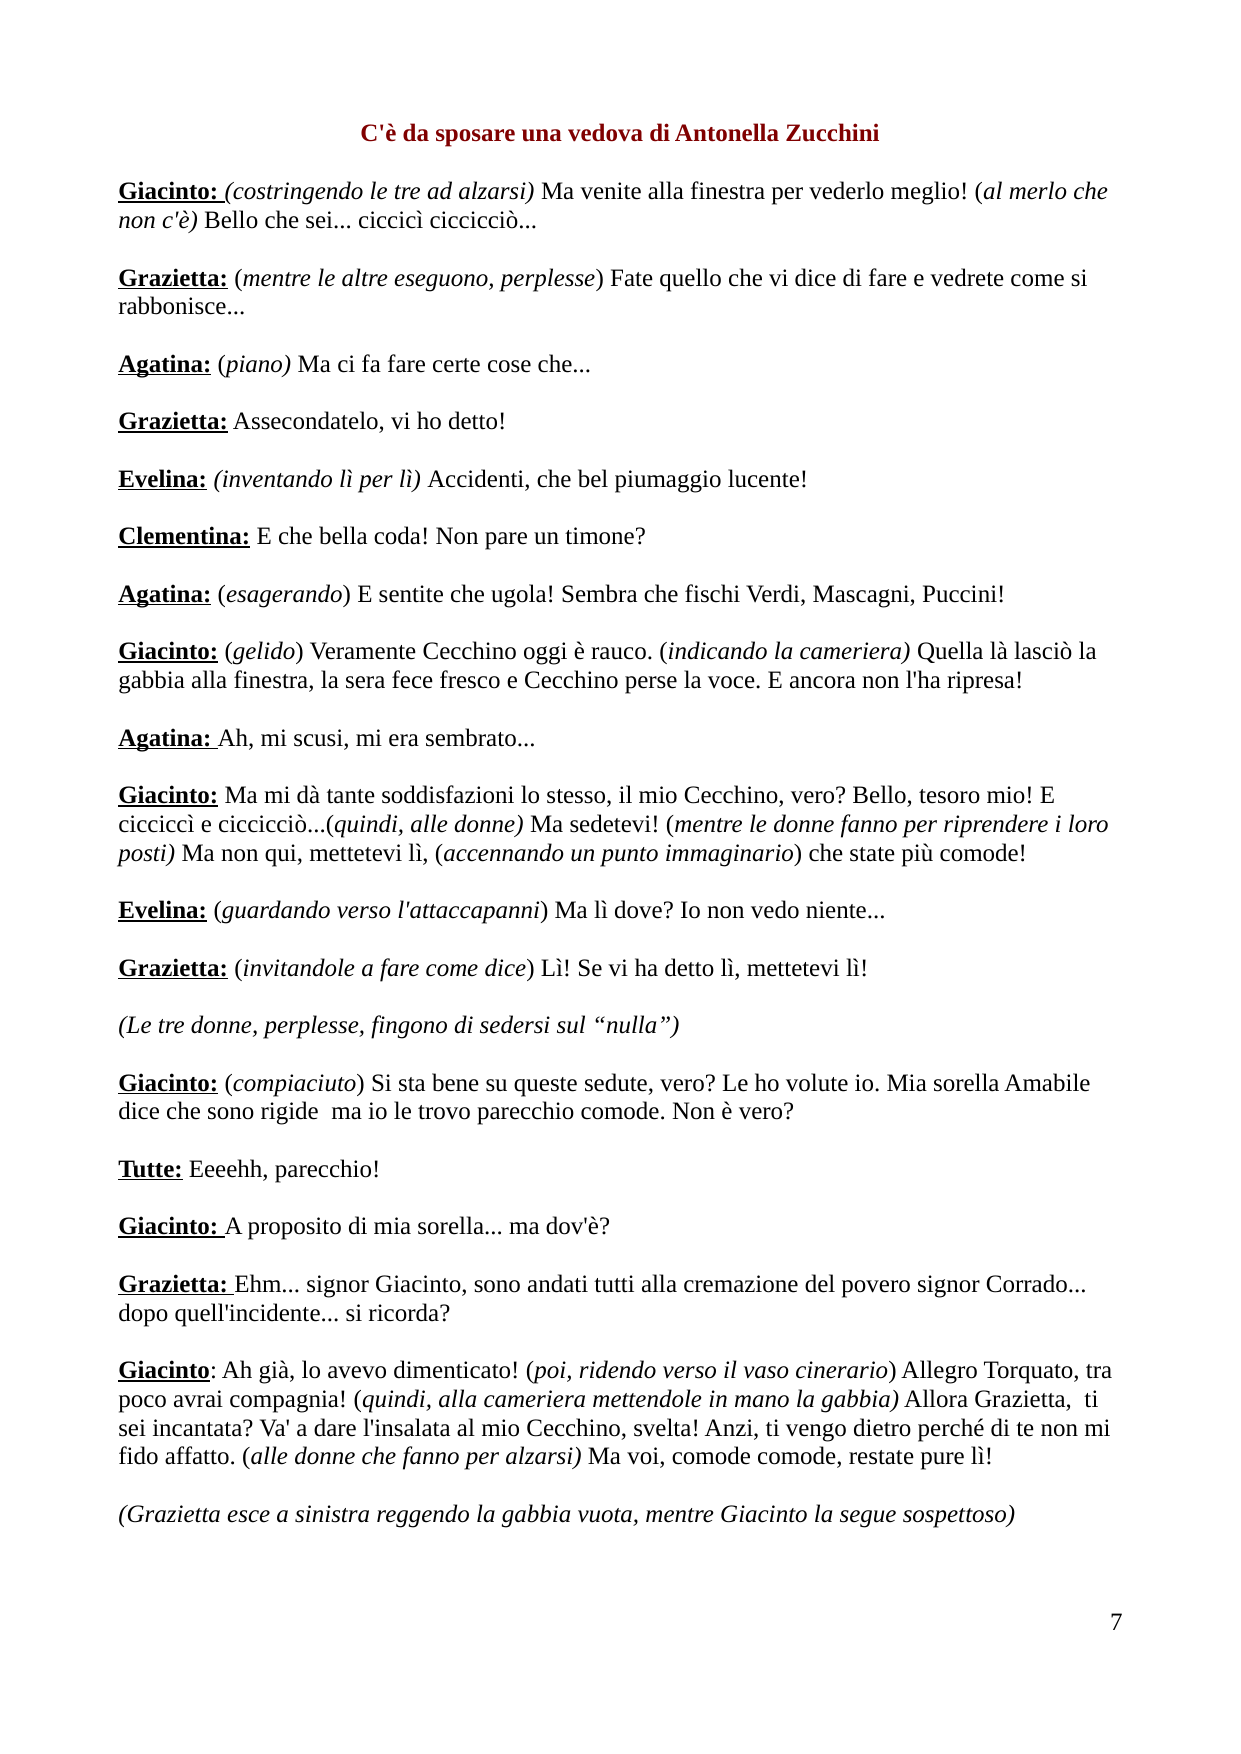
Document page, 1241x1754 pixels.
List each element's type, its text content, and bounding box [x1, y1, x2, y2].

text Evelina: (guardando verso l'attaccapanni) Ma lì dove? Io non vedo niente... [118, 895, 1122, 924]
text Giacinto: (costringendo le tre ad alzarsi) Ma venite alla finestra per vederlo meglio! (al merlo che non c'è) Bello che sei... ciccicì ciccicciò... [118, 176, 1122, 234]
text Giacinto: (gelido) Veramente Cecchino oggi è rauco. (indicando la cameriera) Quella là lasciò la gabbia alla finestra, la sera fece fresco e Cecchino perse la voce. E ancora non l'ha ripresa! [118, 636, 1122, 694]
text Giacinto: Ma mi dà tante soddisfazioni lo stesso, il mio Cecchino, vero? Bello, tesoro mio! E cicciccì e ciccicciò...(quindi, alle donne) Ma sedetevi! (mentre le donne fanno per riprendere i loro posti) Ma non qui, mettetevi lì, (accennando un punto immaginario) che state più comode! [118, 780, 1122, 866]
text Giacinto: Ah già, lo avevo dimenticato! (poi, ridendo verso il vaso cinerario) Allegro Torquato, tra poco avrai compagnia! (quindi, alla cameriera mettendole in mano la gabbia) Allora Grazietta, ti sei incantata? Va' a dare l'insalata al mio Cecchino, svelta! Anzi, ti vengo dietro perché di te non mi fido affatto. (alle donne che fanno per alzarsi) Ma voi, comode comode, restate pure lì! [118, 1355, 1122, 1470]
text Grazietta: (mentre le altre eseguono, perplesse) Fate quello che vi dice di fare e vedrete come si rabbonisce... [118, 263, 1122, 320]
text Evelina: (inventando lì per lì) Accidenti, che bel piumaggio lucente! [118, 464, 1122, 493]
text (Le tre donne, perplesse, fingono di sedersi sul “nulla”) [118, 1010, 1122, 1039]
text Giacinto: A proposito di mia sorella... ma dov'è? [118, 1211, 1122, 1240]
text (Grazietta esce a sinistra reggendo la gabbia vuota, mentre Giacinto la segue sospettoso) [118, 1499, 1122, 1528]
text Agatina: (esagerando) E sentite che ugola! Sembra che fischi Verdi, Mascagni, Puccini! [118, 579, 1122, 608]
text Grazietta: Assecondatelo, vi ho detto! [118, 406, 1122, 435]
text Agatina: (piano) Ma ci fa fare certe cose che... [118, 349, 1122, 378]
text Giacinto: (compiaciuto) Si sta bene su queste sedute, vero? Le ho volute io. Mia sorella Amabile dice che sono rigide ma io le trovo parecchio comode. Non è vero? [118, 1068, 1122, 1125]
text Tutte: Eeeehh, parecchio! [118, 1154, 1122, 1183]
text Grazietta: Ehm... signor Giacinto, sono andati tutti alla cremazione del povero signor Corrado... dopo quell'incidente... si ricorda? [118, 1269, 1122, 1326]
text Clementina: E che bella coda! Non pare un timone? [118, 521, 1122, 550]
text Grazietta: (invitandole a fare come dice) Lì! Se vi ha detto lì, mettetevi lì! [118, 953, 1122, 981]
text Agatina: Ah, mi scusi, mi era sembrato... [118, 723, 1122, 751]
